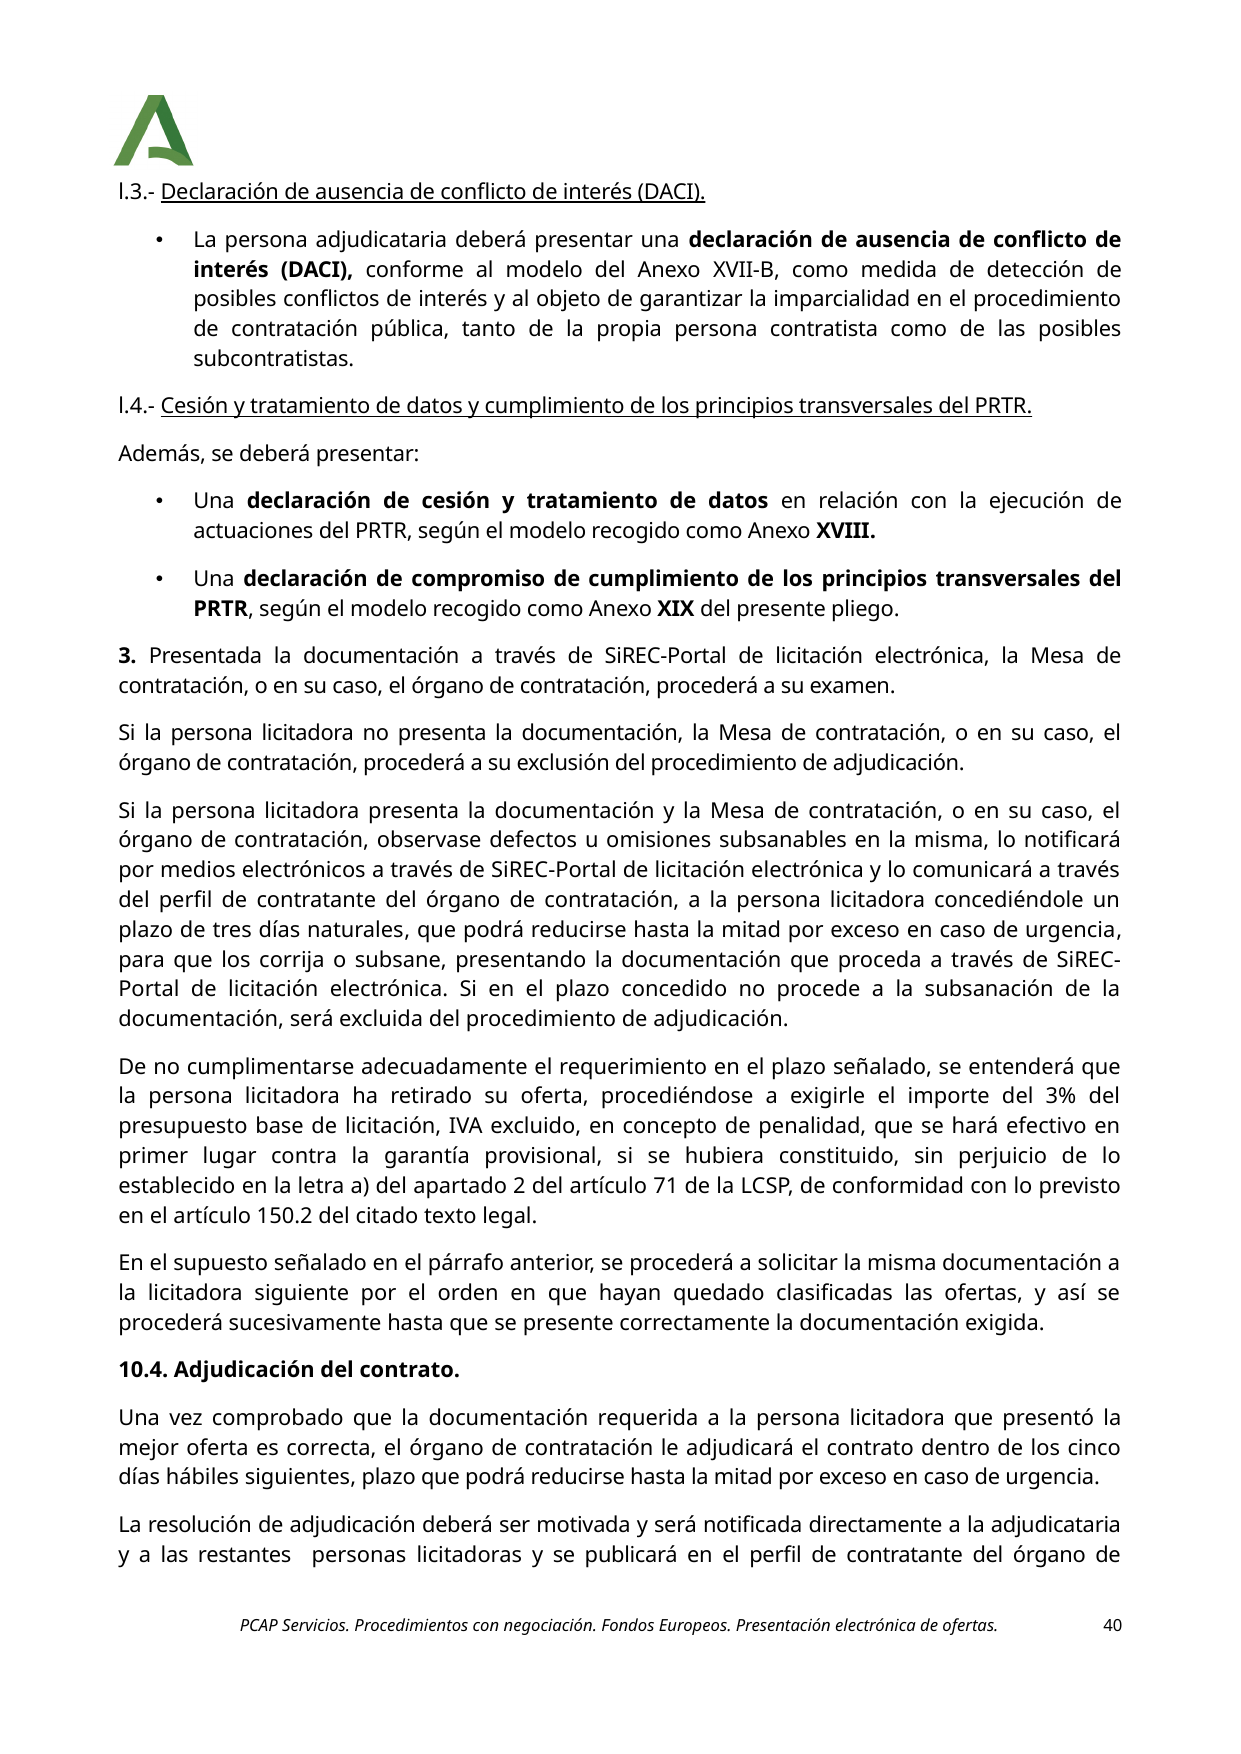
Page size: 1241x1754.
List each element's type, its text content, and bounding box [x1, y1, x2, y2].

list Una declaración de cesión y tratamiento de datos en relación con la ejecución de actuaciones del PRTR, según el modelo recogido como Anexo XVIII. [156, 486, 1122, 545]
text Si la persona licitadora presenta la documentación y la Mesa de contratación, o en su caso, el órgano de contratación, observase defectos u omisiones subsanables en la misma, lo notificará por medios electrónicos a través de SiREC-Portal de licitación electrónica y lo comunicará a través del perfil de contratante del órgano de contratación, a la persona licitadora concediéndole un plazo de tres días naturales, que podrá reducirse hasta la mitad por exceso en caso de urgencia, para que los corrija o subsane, presentando la documentación que proceda a través de SiREC-Portal de licitación electrónica. Si en el plazo concedido no procede a la subsanación de la documentación, será excluida del procedimiento de adjudicación. [118, 795, 1122, 1033]
list La persona adjudicataria deberá presentar una declaración de ausencia de conflicto de interés (DACI), conforme al modelo del Anexo XVII-B, como medida de detección de posibles conflictos de interés y al objeto de garantizar la imparcialidad en el procedimiento de contratación pública, tanto de la propia persona contratista como de las posibles subcontratistas. [156, 224, 1122, 373]
text Si la persona licitadora no presenta la documentación, la Mesa de contratación, o en su caso, el órgano de contratación, procederá a su exclusión del procedimiento de adjudicación. [118, 717, 1122, 777]
text La resolución de adjudicación deberá ser motivada y será notificada directamente a la adjudicataria y a las restantes personas licitadoras y se publicará en el perfil de contratante del órgano de [118, 1509, 1122, 1568]
text De no cumplimentarse adecuadamente el requerimiento en el plazo señalado, se entenderá que la persona licitadora ha retirado su oferta, procediéndose a exigirle el importe del 3% del presupuesto base de licitación, IVA excluido, en concepto de penalidad, que se hará efectivo en primer lugar contra la garantía provisional, si se hubiera constituido, sin perjuicio de lo establecido en la letra a) del apartado 2 del artículo 71 de la LCSP, de conformidad con lo previsto en el artículo 150.2 del citado texto legal. [118, 1051, 1122, 1229]
text En el supuesto señalado en el párrafo anterior, se procederá a solicitar la misma documentación a la licitadora siguiente por el orden en que hayan quedado clasificadas las ofertas, y así se procederá sucesivamente hasta que se presente correctamente la documentación exigida. [118, 1247, 1122, 1337]
subtitle 10.4. Adjudicación del contrato. [118, 1354, 1122, 1384]
text Una vez comprobado que la documentación requerida a la persona licitadora que presentó la mejor oferta es correcta, el órgano de contratación le adjudicará el contrato dentro de los cinco días hábiles siguientes, plazo que podrá reducirse hasta la mitad por exceso en caso de urgencia. [118, 1402, 1122, 1491]
text 3. Presentada la documentación a través de SiREC-Portal de licitación electrónica, la Mesa de contratación, o en su caso, el órgano de contratación, procederá a su examen. [118, 640, 1122, 700]
list Una declaración de compromiso de cumplimiento de los principios transversales del PRTR, según el modelo recogido como Anexo XIX del presente pliego. [156, 563, 1122, 622]
picture [109, 91, 198, 170]
text l.4.- Cesión y tratamiento de datos y cumplimiento de los principios transversales del PRTR. [118, 391, 1122, 420]
text Además, se deberá presentar: [118, 438, 1122, 468]
text l.3.- Declaración de ausencia de conflicto de interés (DACI). [118, 176, 1122, 206]
